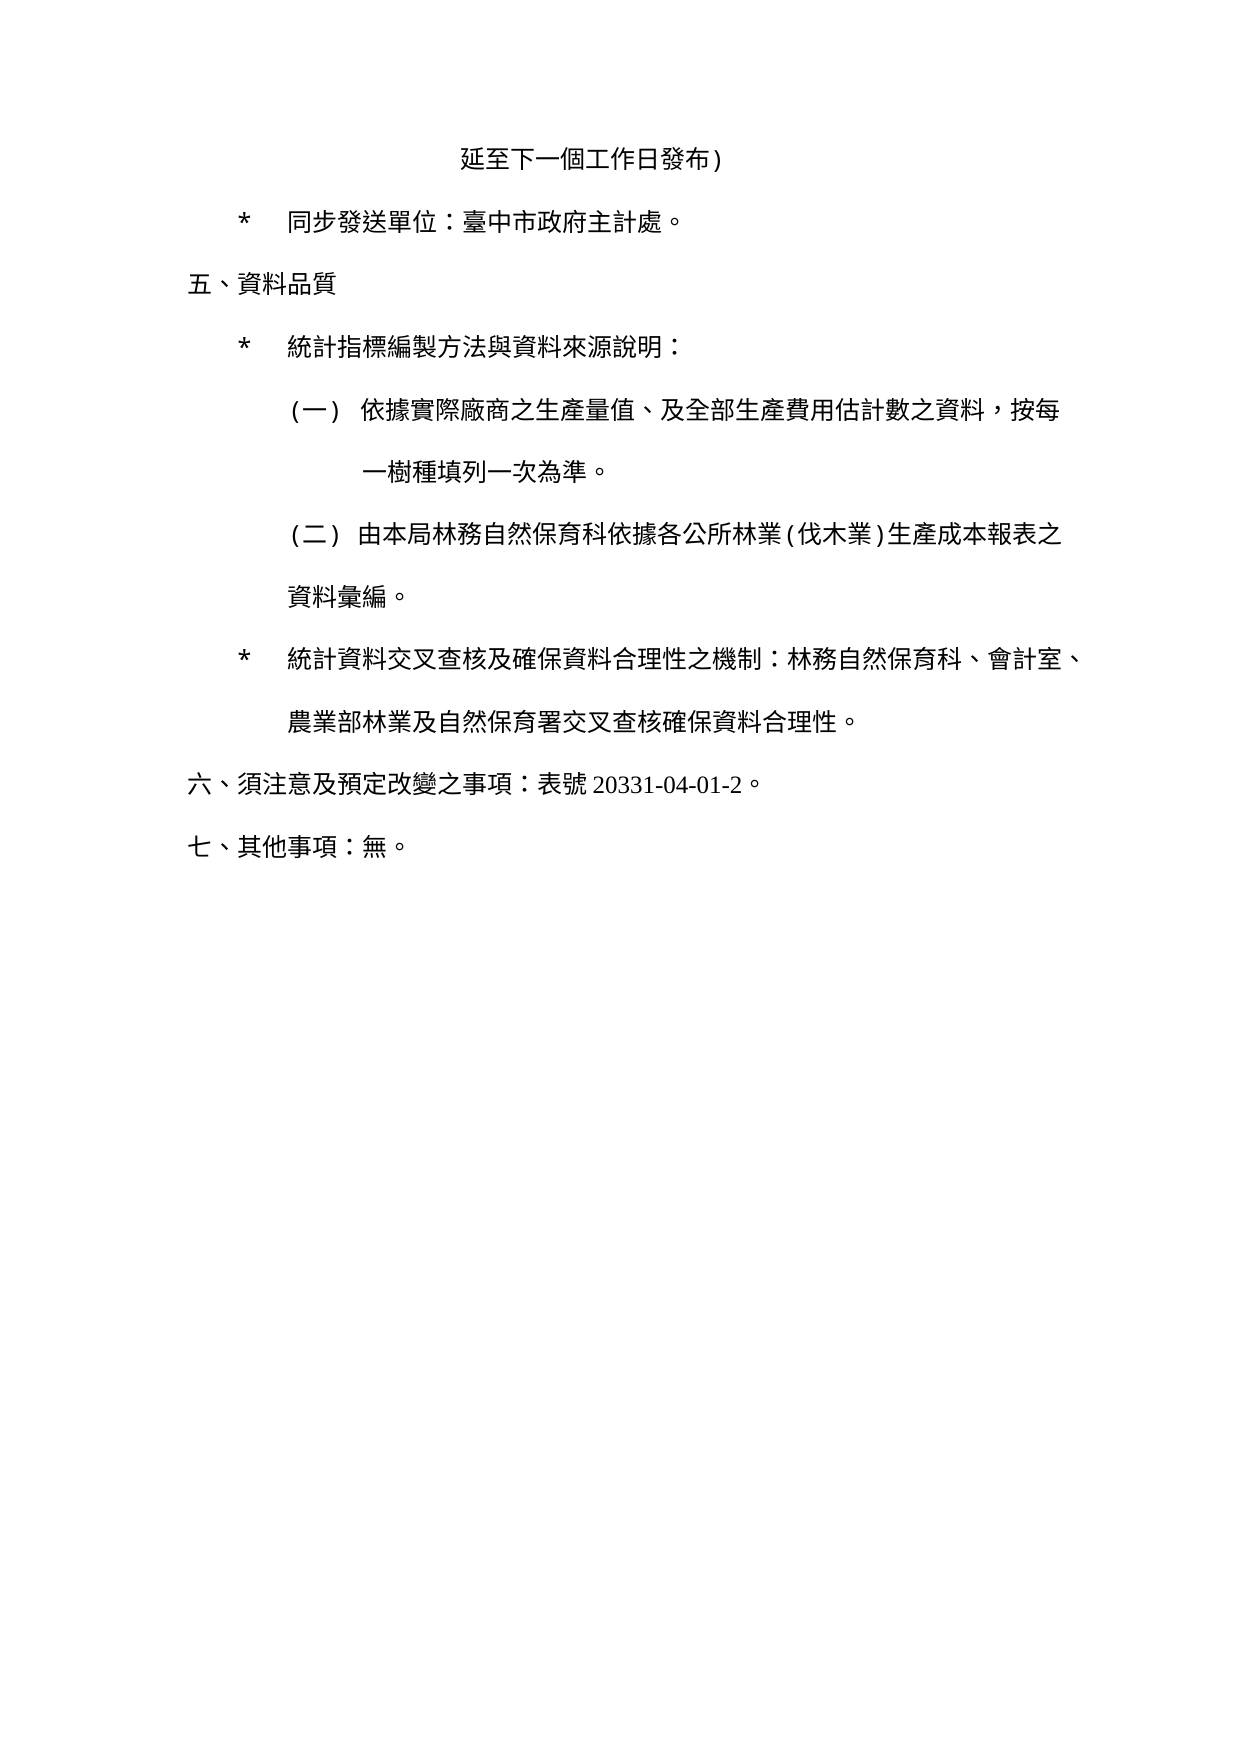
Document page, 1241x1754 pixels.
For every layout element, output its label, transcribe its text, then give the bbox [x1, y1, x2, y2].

text 延至下一個工作日發布) [460, 116, 1087, 179]
text (一) 依據實際廠商之生產量值、及全部生產費用估計數之資料，按每 一樹種填列一次為準。 [288, 366, 1087, 491]
text 六、須注意及預定改變之事項：表號20331-04-01-2。 [187, 741, 1087, 804]
list 統計指標編製方法與資料來源說明： [237, 304, 1087, 366]
text 五、資料品質 [187, 241, 1087, 304]
text 七、其他事項：無。 [187, 804, 1087, 866]
text (二) 由本局林務自然保育科依據各公所林業(伐木業)生產成本報表之資料彙編。 [288, 491, 1087, 616]
list 同步發送單位：臺中市政府主計處。 [237, 179, 1087, 241]
list 統計資料交叉查核及確保資料合理性之機制：林務自然保育科、會計室、農業部林業及自然保育署交叉查核確保資料合理性。 [237, 616, 1087, 741]
